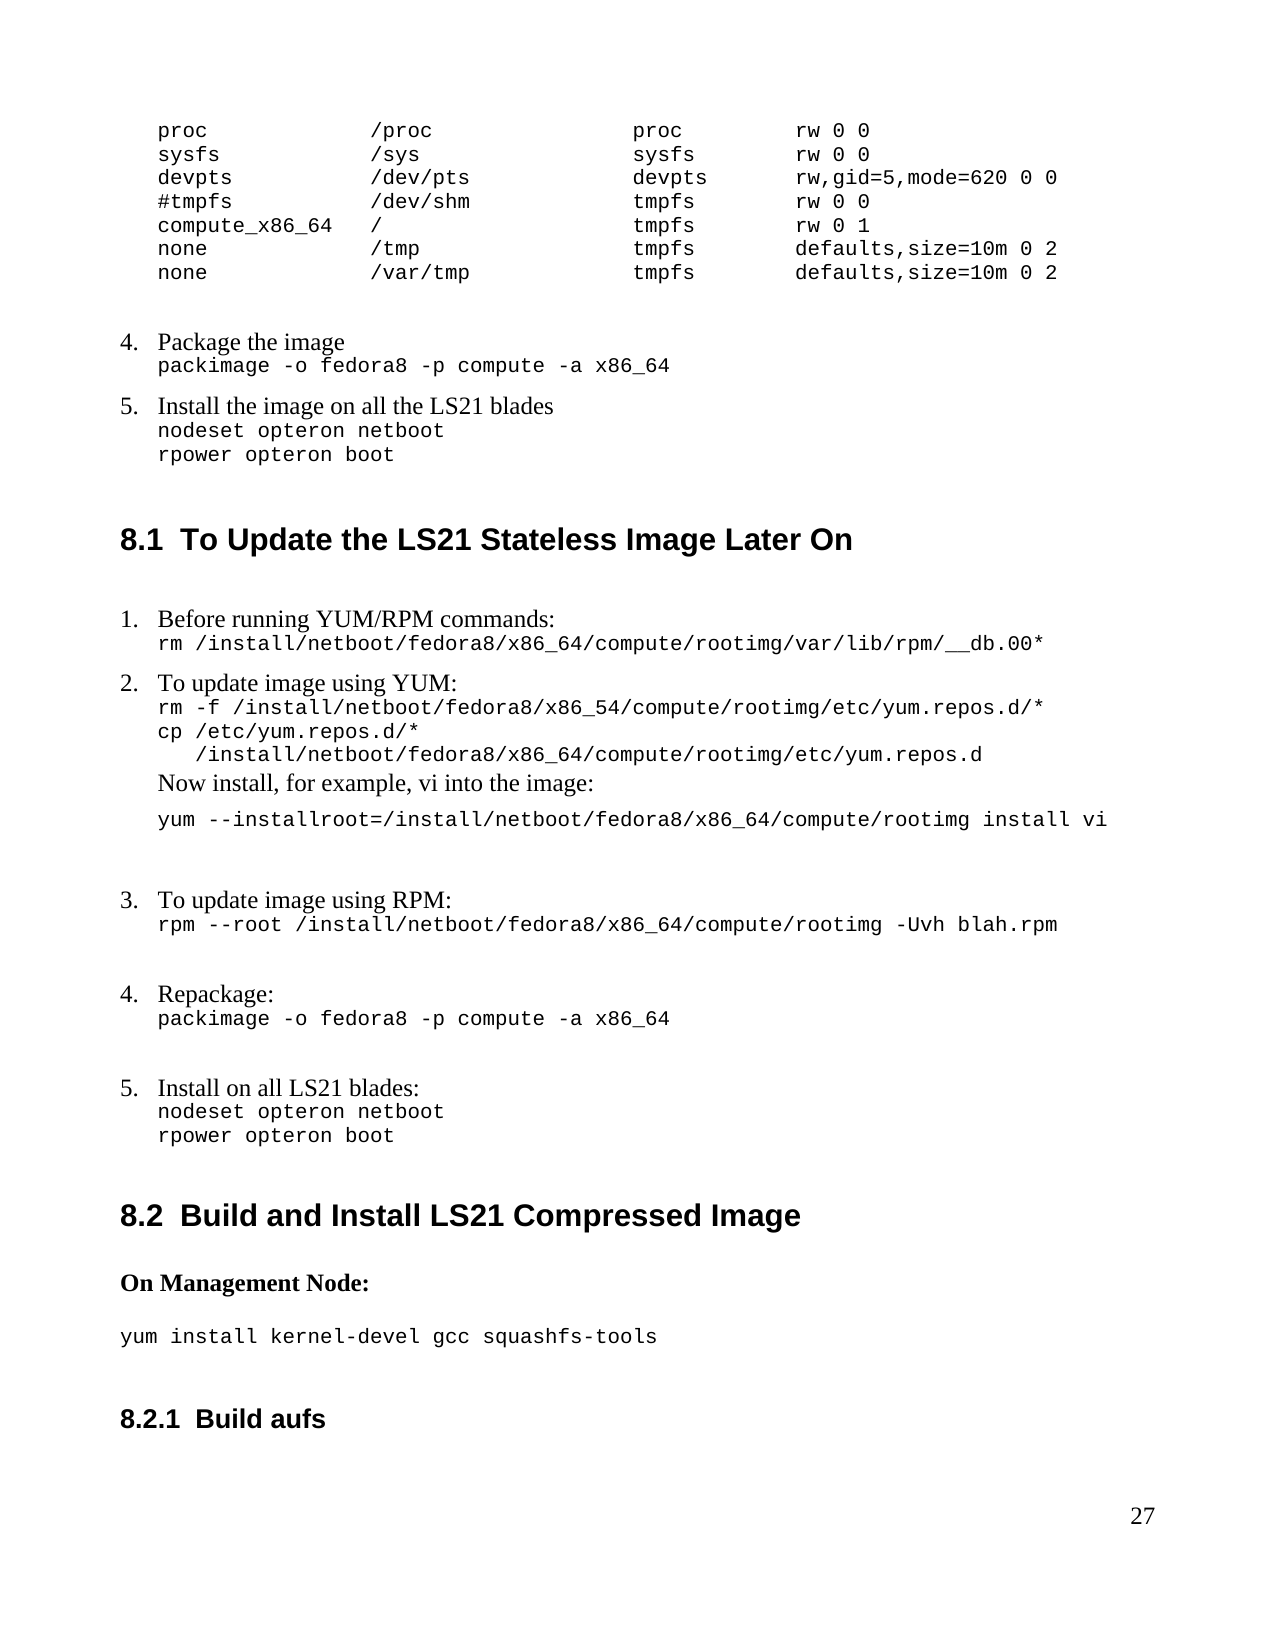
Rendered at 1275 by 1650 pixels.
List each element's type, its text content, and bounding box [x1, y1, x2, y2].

subtitle To Update the LS21 Stateless Image Later On [120, 521, 1155, 557]
text none /var/tmp tmpfs defaults,size=10m 0 2 [157, 262, 1155, 286]
text proc /proc proc rw 0 0 [157, 120, 1155, 144]
list Repackage: [120, 979, 1155, 1008]
text Now install, for example, vi into the image: [157, 768, 1155, 797]
text packimage -o fedora8 -p compute -a x86_64 [157, 356, 1155, 379]
text nodeset opteron netboot [157, 1102, 1155, 1125]
text nodeset opteron netboot [157, 420, 1155, 443]
text yum --installroot=/install/netboot/fedora8/x86_64/compute/rootimg install vi [157, 809, 1155, 833]
text rpower opteron boot [157, 443, 1155, 467]
text On Management Node: [120, 1268, 1155, 1297]
subtitle Build and Install LS21 Compressed Image [120, 1197, 1155, 1233]
text rpower opteron boot [157, 1125, 1155, 1149]
list Package the image [120, 327, 1155, 356]
text compute_x86_64 / tmpfs rw 0 1 [157, 214, 1155, 238]
text rpm --root /install/netboot/fedora8/x86_64/compute/rootimg -Uvh blah.rpm [157, 914, 1155, 938]
text packimage -o fedora8 -p compute -a x86_64 [157, 1008, 1155, 1032]
text cp /etc/yum.repos.d/* /install/netboot/fedora8/x86_64/compute/rootimg/etc/yum.repos.d [157, 721, 1155, 768]
list To update image using YUM: [120, 668, 1155, 697]
text none /tmp tmpfs defaults,size=10m 0 2 [157, 238, 1155, 262]
text sysfs /sys sysfs rw 0 0 [157, 144, 1155, 167]
text yum install kernel-devel gcc squashfs-tools [120, 1326, 1155, 1349]
list Install on all LS21 blades: [120, 1073, 1155, 1102]
subtitle Build aufs [120, 1403, 1155, 1434]
list Install the image on all the LS21 blades [120, 391, 1155, 420]
text rm -f /install/netboot/fedora8/x86_54/compute/rootimg/etc/yum.repos.d/* [157, 697, 1155, 721]
list To update image using RPM: [120, 886, 1155, 914]
list Before running YUM/RPM commands: [120, 604, 1155, 633]
text devpts /dev/pts devpts rw,gid=5,mode=620 0 0 [157, 167, 1155, 191]
text #tmpfs /dev/shm tmpfs rw 0 0 [157, 191, 1155, 214]
text rm /install/netboot/fedora8/x86_64/compute/rootimg/var/lib/rpm/__db.00* [157, 633, 1155, 656]
